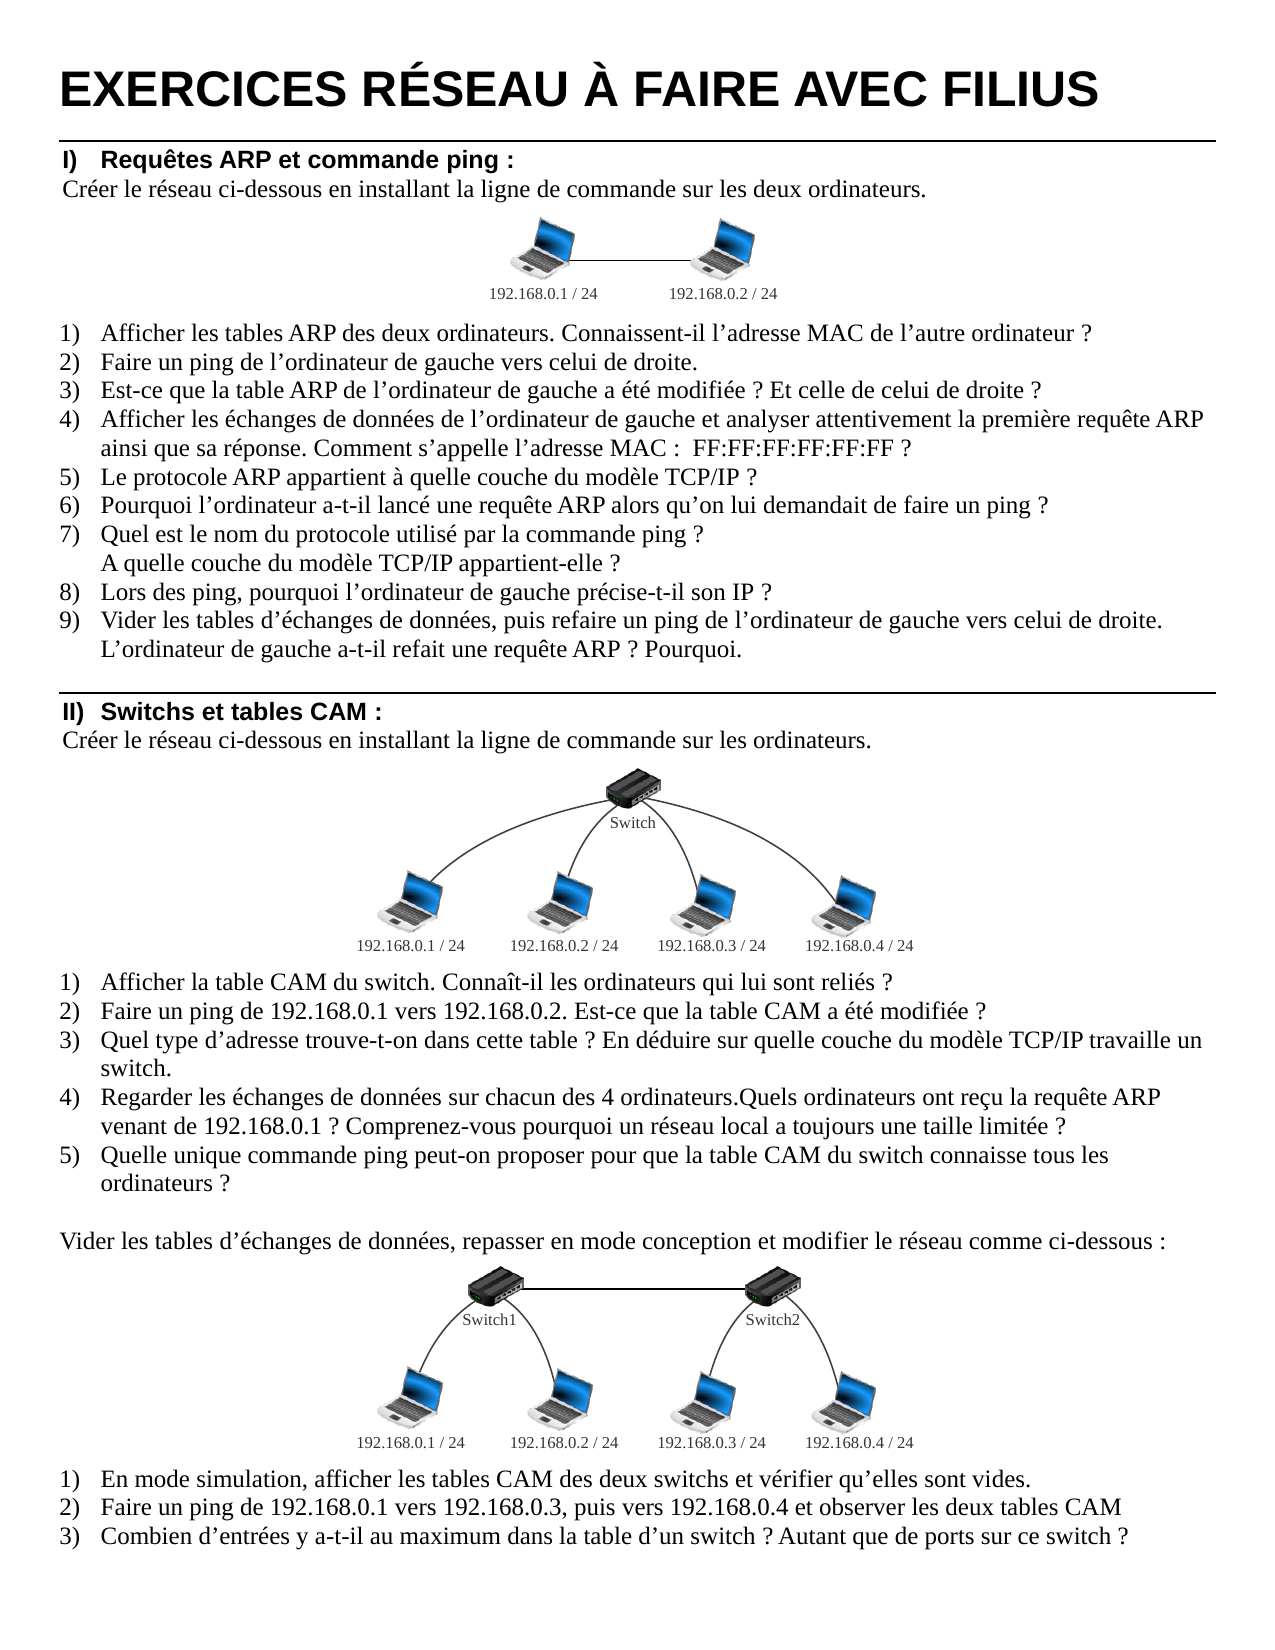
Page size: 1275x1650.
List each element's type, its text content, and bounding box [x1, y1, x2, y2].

list Vider les tables d’échanges de données, puis refaire un ping de l’ordinateur de gauche vers celui de droite. L’ordinateur de gauche a-t-il refait une requête ARP ? Pourquoi. [59, 605, 1216, 663]
picture [810, 875, 876, 938]
picture [810, 1371, 876, 1434]
list Quel type d’adresse trouve-t-on dans cette table ? En déduire sur quelle couche du modèle TCP/IP travaille un switch. [59, 1025, 1216, 1082]
picture [669, 1371, 736, 1434]
list Regarder les échanges de données sur chacun des 4 ordinateurs.Quels ordinateurs ont reçu la requête ARP venant de 192.168.0.1 ? Comprenez-vous pourquoi un réseau local a toujours une taille limitée ? [59, 1082, 1216, 1140]
text Exercices réseau à faire avec filius [59, 59, 1216, 117]
list En mode simulation, afficher les tables CAM des deux switchs et vérifier qu’elles sont vides. [59, 1464, 1216, 1492]
picture [745, 1266, 801, 1307]
picture [509, 217, 575, 280]
list Faire un ping de 192.168.0.1 vers 192.168.0.3, puis vers 192.168.0.4 et observer les deux tables CAM [59, 1492, 1216, 1521]
list Afficher la table CAM du switch. Connaît-il les ordinateurs qui lui sont reliés ? [59, 967, 1216, 996]
list Afficher les échanges de données de l’ordinateur de gauche et analyser attentivement la première requête ARP ainsi que sa réponse. Comment s’appelle l’adresse MAC : FF:FF:FF:FF:FF:FF ? [59, 404, 1216, 462]
list Afficher les tables ARP des deux ordinateurs. Connaissent-il l’adresse MAC de l’autre ordinateur ? [59, 318, 1216, 347]
list Requêtes ARP et commande ping : Créer le réseau ci-dessous en installant la ligne de commande sur les deux ordinateurs. [59, 142, 1216, 206]
list Combien d’entrées y a-t-il au maximum dans la table d’un switch ? Autant que de ports sur ce switch ? [59, 1521, 1216, 1550]
picture [669, 874, 736, 937]
picture [468, 1266, 524, 1307]
list Est-ce que la table ARP de l’ordinateur de gauche a été modifiée ? Et celle de celui de droite ? [59, 375, 1216, 404]
picture [526, 1368, 593, 1431]
list Quel est le nom du protocole utilisé par la commande ping ? A quelle couche du modèle TCP/IP appartient-elle ? [59, 519, 1216, 577]
list Switchs et tables CAM : Créer le réseau ci-dessous en installant la ligne de commande sur les ordinateurs. [59, 694, 1216, 757]
picture [526, 871, 593, 934]
picture [689, 218, 755, 281]
picture [376, 870, 443, 933]
list Faire un ping de 192.168.0.1 vers 192.168.0.2. Est-ce que la table CAM a été modifiée ? [59, 996, 1216, 1025]
list Lors des ping, pourquoi l’ordinateur de gauche précise-t-il son IP ? [59, 577, 1216, 605]
list Faire un ping de l’ordinateur de gauche vers celui de droite. [59, 347, 1216, 375]
picture [376, 1366, 443, 1429]
picture [606, 768, 661, 809]
list Quelle unique commande ping peut-on proposer pour que la table CAM du switch connaisse tous les ordinateurs ? [59, 1140, 1216, 1197]
list Pourquoi l’ordinateur a-t-il lancé une requête ARP alors qu’on lui demandait de faire un ping ? [59, 490, 1216, 519]
text Vider les tables d’échanges de données, repasser en mode conception et modifier le réseau comme ci-dessous : [59, 1226, 1216, 1255]
list Le protocole ARP appartient à quelle couche du modèle TCP/IP ? [59, 462, 1216, 490]
